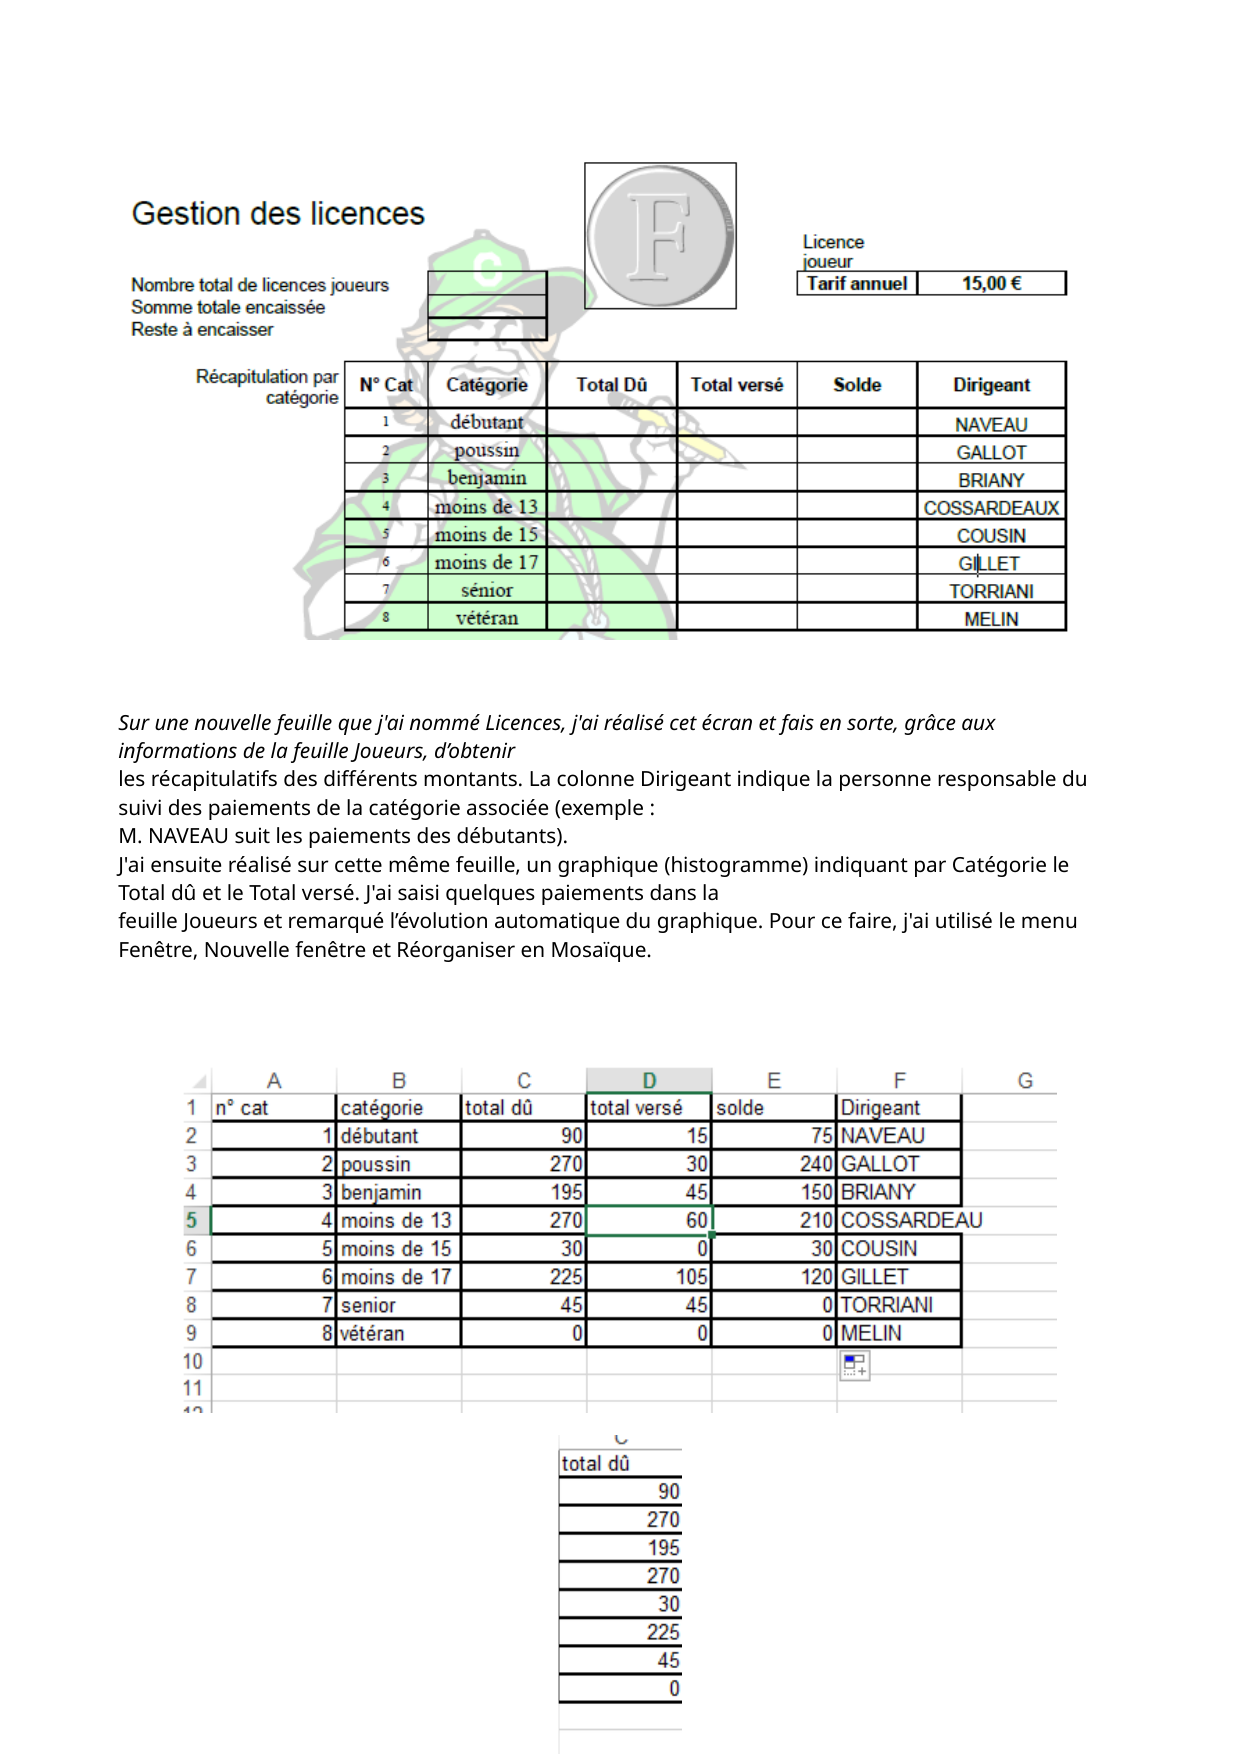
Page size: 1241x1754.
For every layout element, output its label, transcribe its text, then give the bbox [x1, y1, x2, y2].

text M. NAVEAU suit les paiements des débutants). [118, 821, 1122, 850]
text J'ai ensuite réalisé sur cette même feuille, un graphique (histogramme) indiquant par Catégorie le Total dû et le Total versé. J'ai saisi quelques paiements dans la [118, 850, 1122, 907]
text Sur une nouvelle feuille que j'ai nommé Licences, j'ai réalisé cet écran et fais en sorte, grâce aux informations de la feuille Joueurs, d’obtenir [118, 708, 1122, 764]
picture [558, 1435, 682, 1754]
picture [183, 1054, 1057, 1413]
text feuille Joueurs et remarqué l’évolution automatique du graphique. Pour ce faire, j'ai utilisé le menu Fenêtre, Nouvelle fenêtre et Réorganiser en Mosaïque. [118, 907, 1122, 963]
picture [118, 118, 1123, 640]
text les récapitulatifs des différents montants. La colonne Dirigeant indique la personne responsable du suivi des paiements de la catégorie associée (exemple : [118, 764, 1122, 821]
